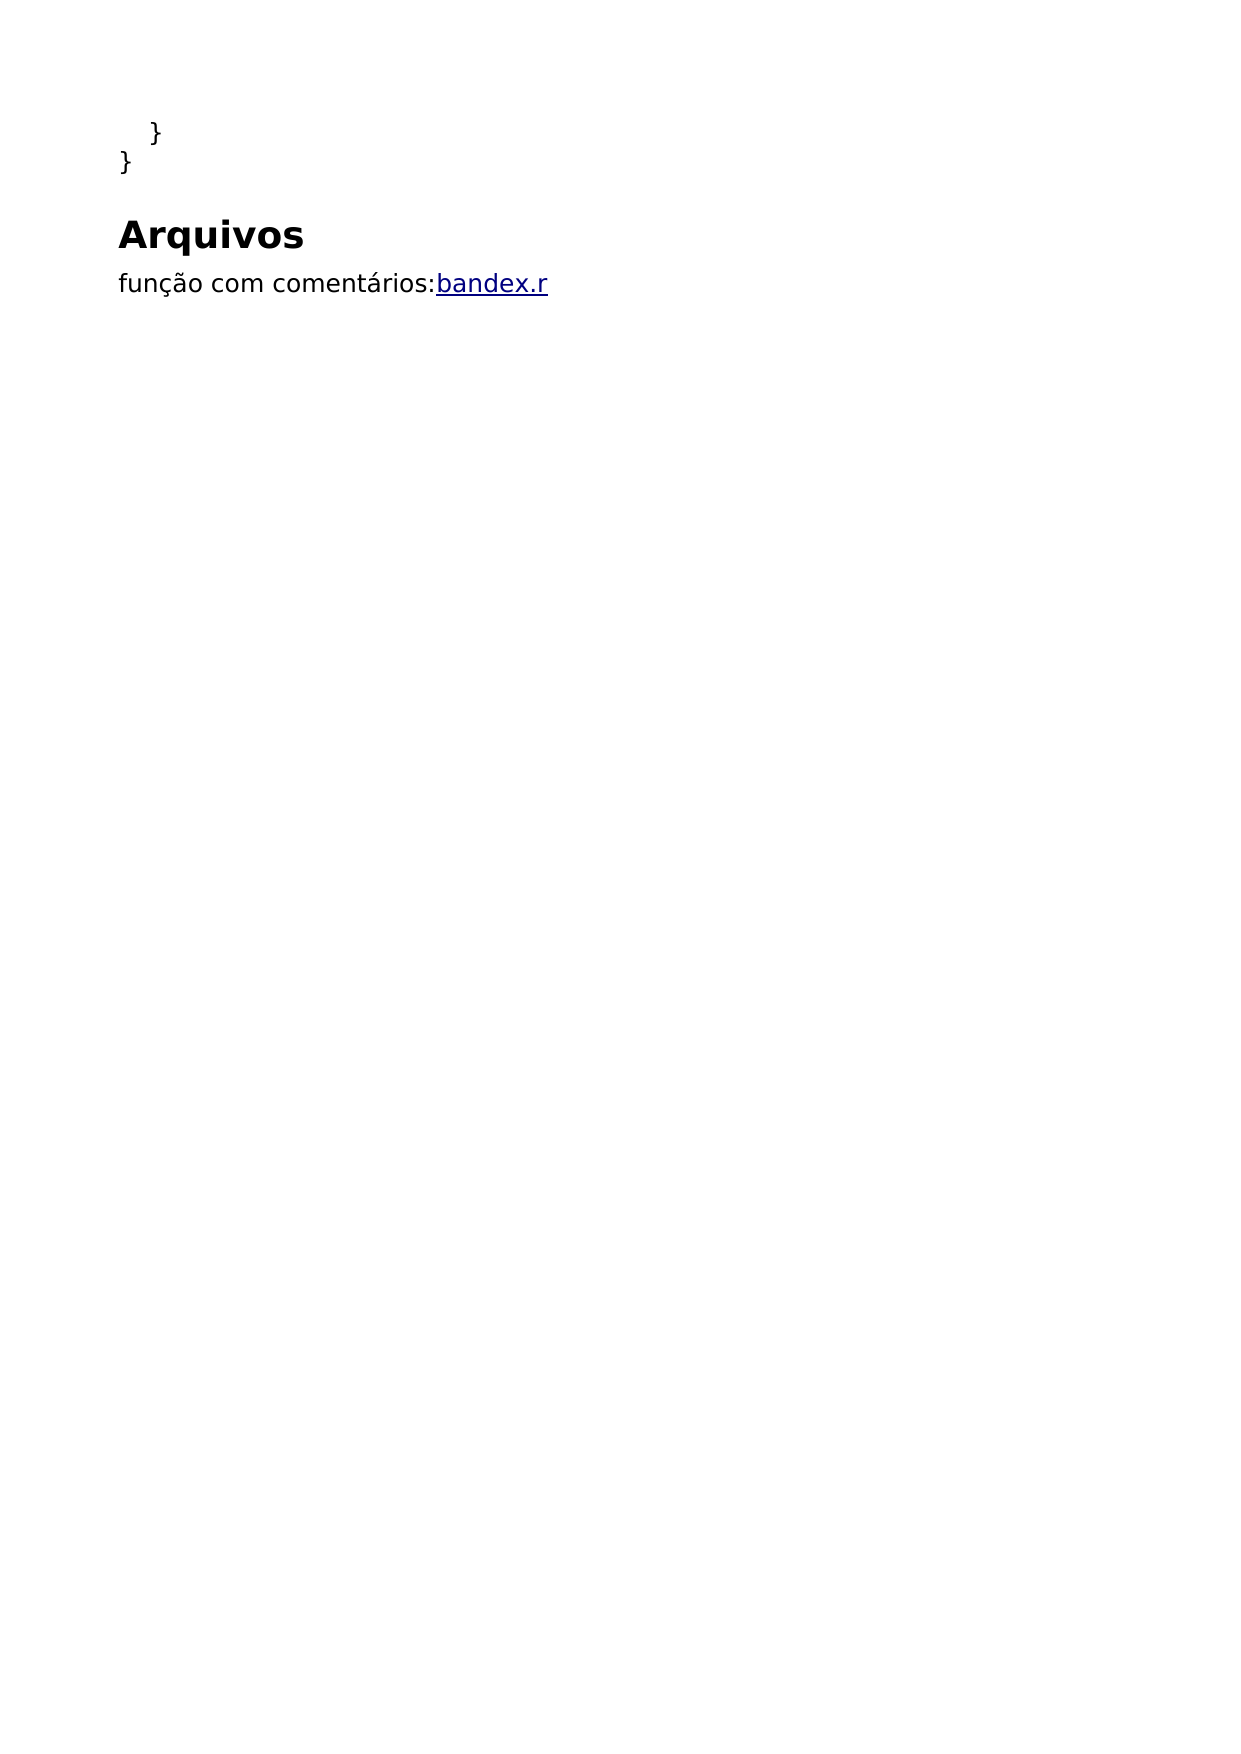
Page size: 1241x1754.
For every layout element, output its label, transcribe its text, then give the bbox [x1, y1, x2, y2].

text função com comentários:bandex.r [118, 269, 1122, 298]
text } } [118, 118, 1122, 176]
subtitle Arquivos [118, 213, 1122, 257]
